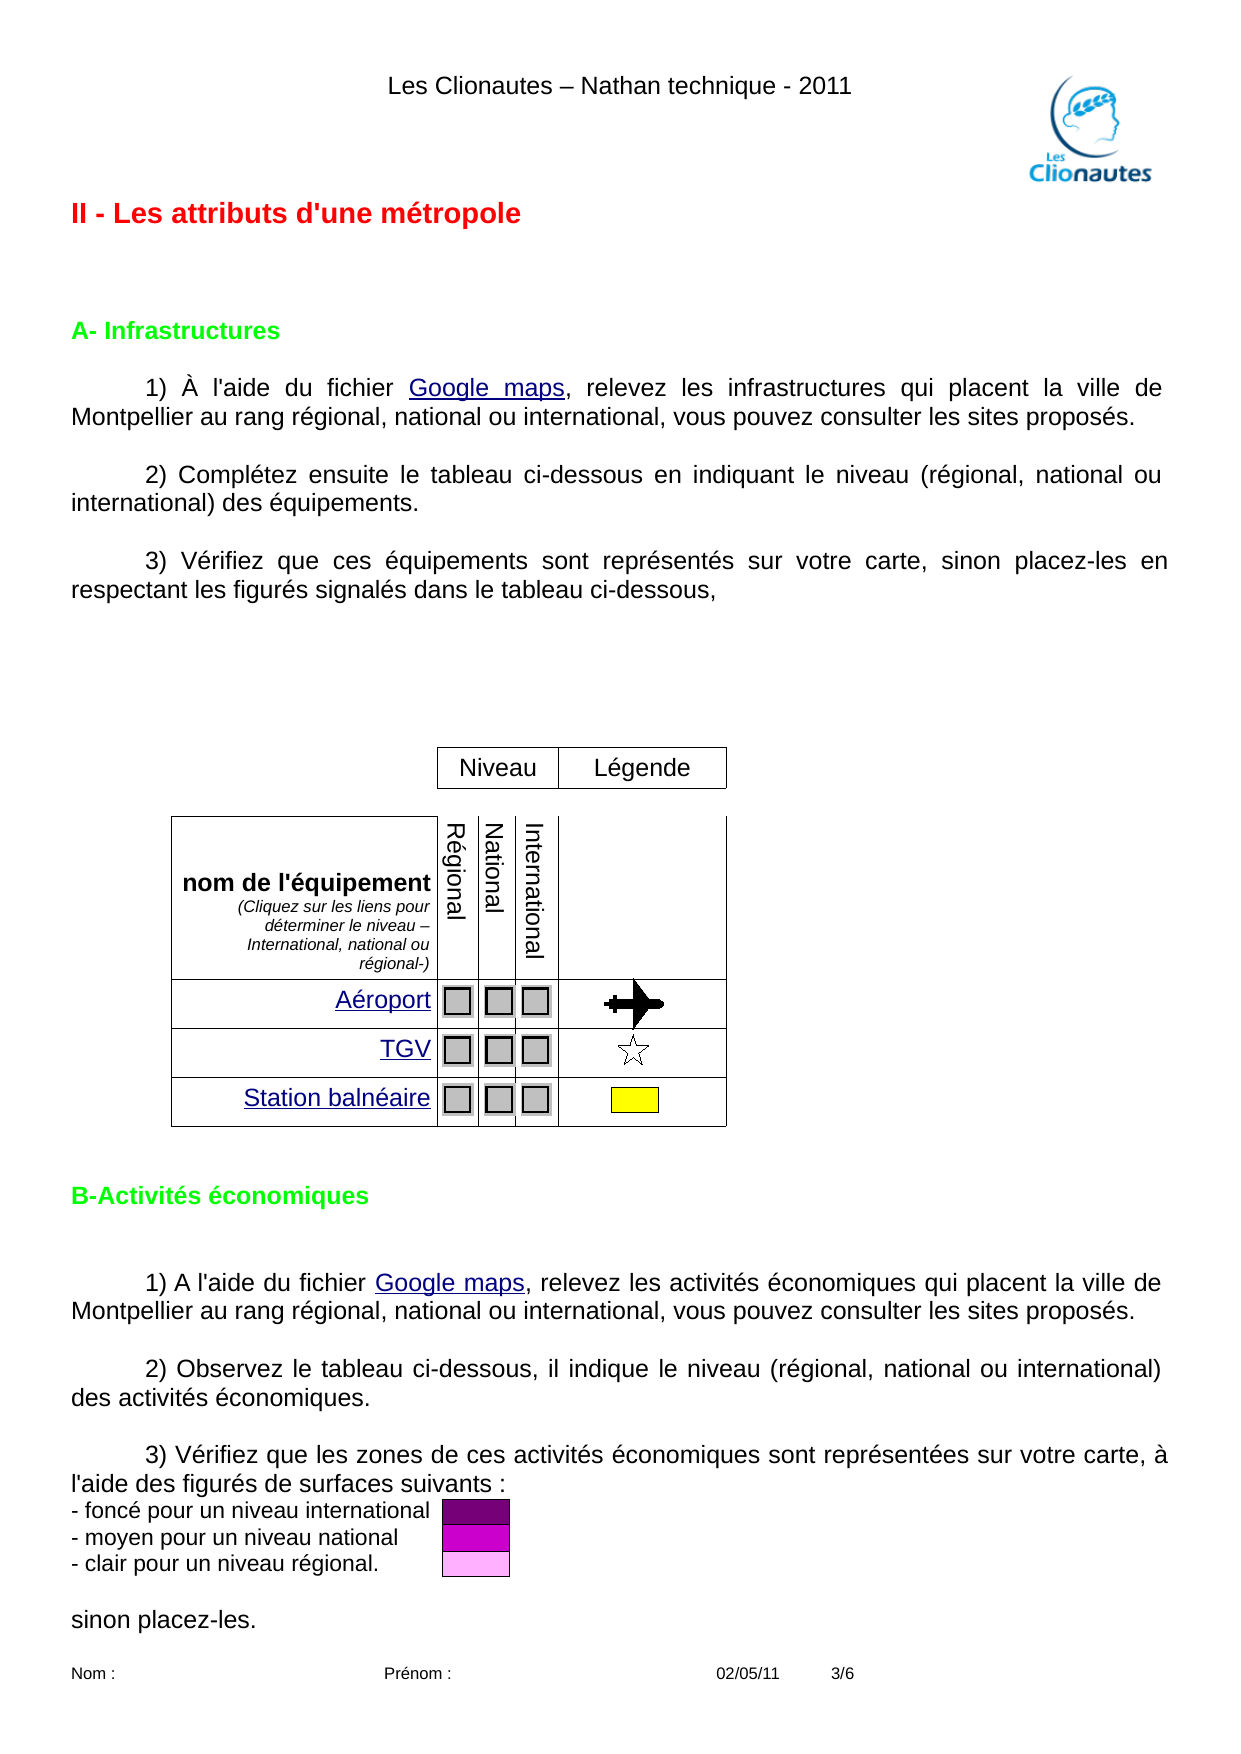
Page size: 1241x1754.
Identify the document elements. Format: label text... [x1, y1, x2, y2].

text 2) Observez le tableau ci-dessous, il indique le niveau (régional, national ou international) des activités économiques. [71, 1354, 1163, 1411]
text A- Infrastructures [71, 316, 828, 345]
table_header Légende [559, 748, 726, 787]
table_header [559, 816, 726, 979]
table_cell [479, 980, 515, 1028]
table_cell [479, 1078, 515, 1126]
text 1) A l'aide du fichier Google maps, relevez les activités économiques qui placent la ville de Montpellier au rang régional, national ou international, vous pouvez consulter les sites proposés. [71, 1267, 1163, 1325]
table_cell Aéroport [172, 980, 437, 1028]
table_cell [438, 980, 478, 1028]
text sinon placez-les. [71, 1605, 1171, 1634]
picture [1011, 60, 1170, 197]
list II - Les attributs d'une métropole [71, 196, 1169, 230]
table_cell Station balnéaire [172, 1078, 437, 1126]
text 2) Complétez ensuite le tableau ci-dessous en indiquant le niveau (régional, national ou international) des équipements. [71, 460, 1163, 517]
table_header International [516, 816, 558, 979]
table_header Niveau [438, 748, 558, 787]
table_header National [479, 816, 515, 979]
list - clair pour un niveau régional. [71, 1550, 442, 1577]
table_cell [479, 1029, 515, 1077]
list - foncé pour un niveau international [71, 1497, 1171, 1524]
table_header Régional [438, 816, 478, 979]
table_cell [559, 1078, 726, 1126]
table_cell [516, 980, 558, 1028]
table_cell TGV [172, 1029, 437, 1077]
text 1) À l'aide du fichier Google maps, relevez les infrastructures qui placent la ville de Montpellier au rang régional, national ou international, vous pouvez consulter les sites proposés. [71, 373, 1163, 431]
table_cell [516, 1029, 558, 1077]
table_cell [438, 1078, 478, 1126]
text B-Activités économiques [71, 1181, 828, 1210]
table_header nom de l'équipement (Cliquez sur les liens pour déterminer le niveau – International, national ou régional-) [172, 817, 437, 979]
text 3) Vérifiez que ces équipements sont représentés sur votre carte, sinon placez-les en respectant les figurés signalés dans le tableau ci-dessous, [71, 546, 1171, 603]
list [510, 1550, 1171, 1577]
list - moyen pour un niveau national [71, 1524, 442, 1550]
table_cell [559, 980, 633, 1028]
table_cell [438, 1029, 478, 1077]
list [510, 1524, 1171, 1550]
table_cell [559, 1029, 726, 1077]
text 3) Vérifiez que les zones de ces activités économiques sont représentées sur votre carte, à l'aide des figurés de surfaces suivants : [71, 1440, 1171, 1497]
table_cell [635, 980, 726, 1028]
table_cell [516, 1078, 558, 1126]
